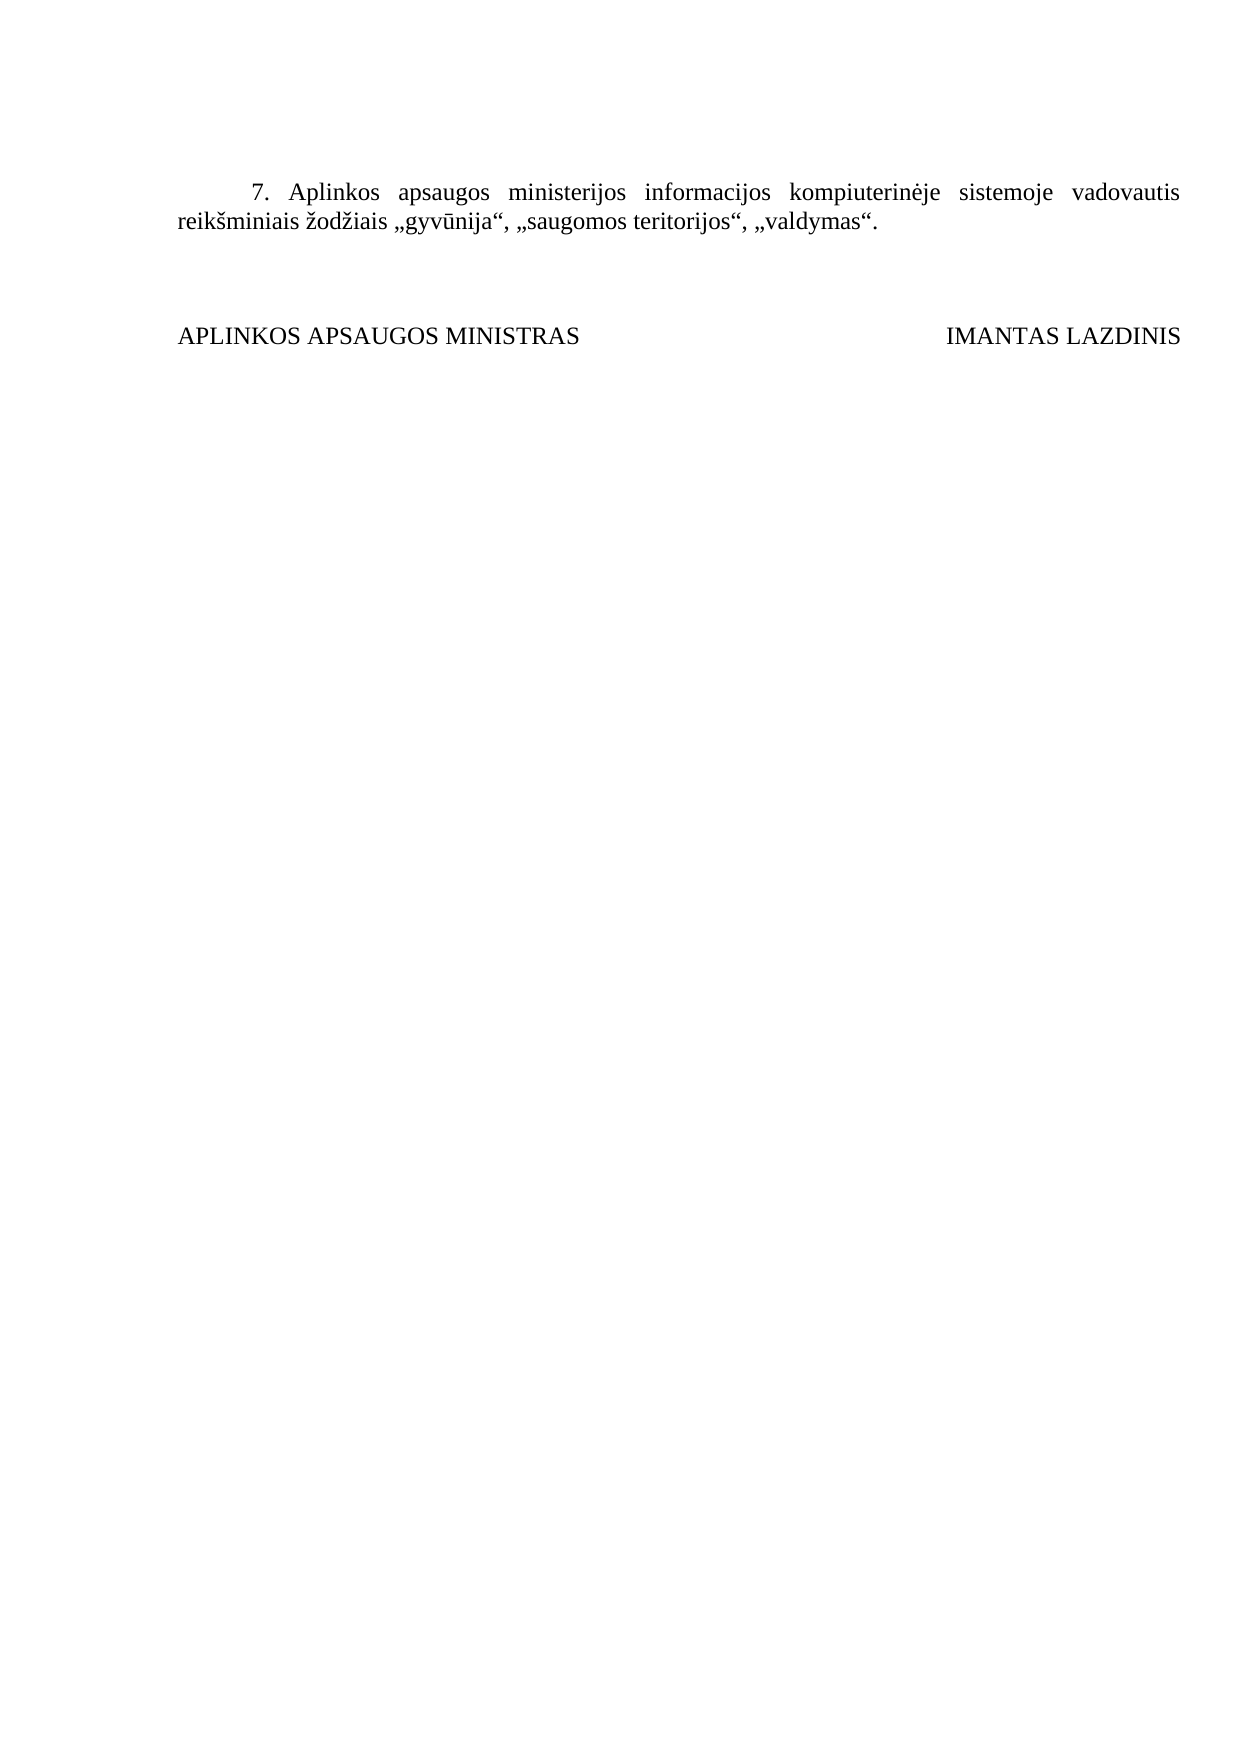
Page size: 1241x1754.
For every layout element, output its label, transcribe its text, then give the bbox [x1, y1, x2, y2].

text 7. Aplinkos apsaugos ministerijos informacijos kompiuterinėje sistemoje vadovautis reikšminiais žodžiais „gyvūnija“, „saugomos teritorijos“, „valdymas“. [177, 177, 1181, 235]
text APLINKOS APSAUGOS MINISTRAS IMANTAS LAZDINIS [177, 321, 1181, 350]
